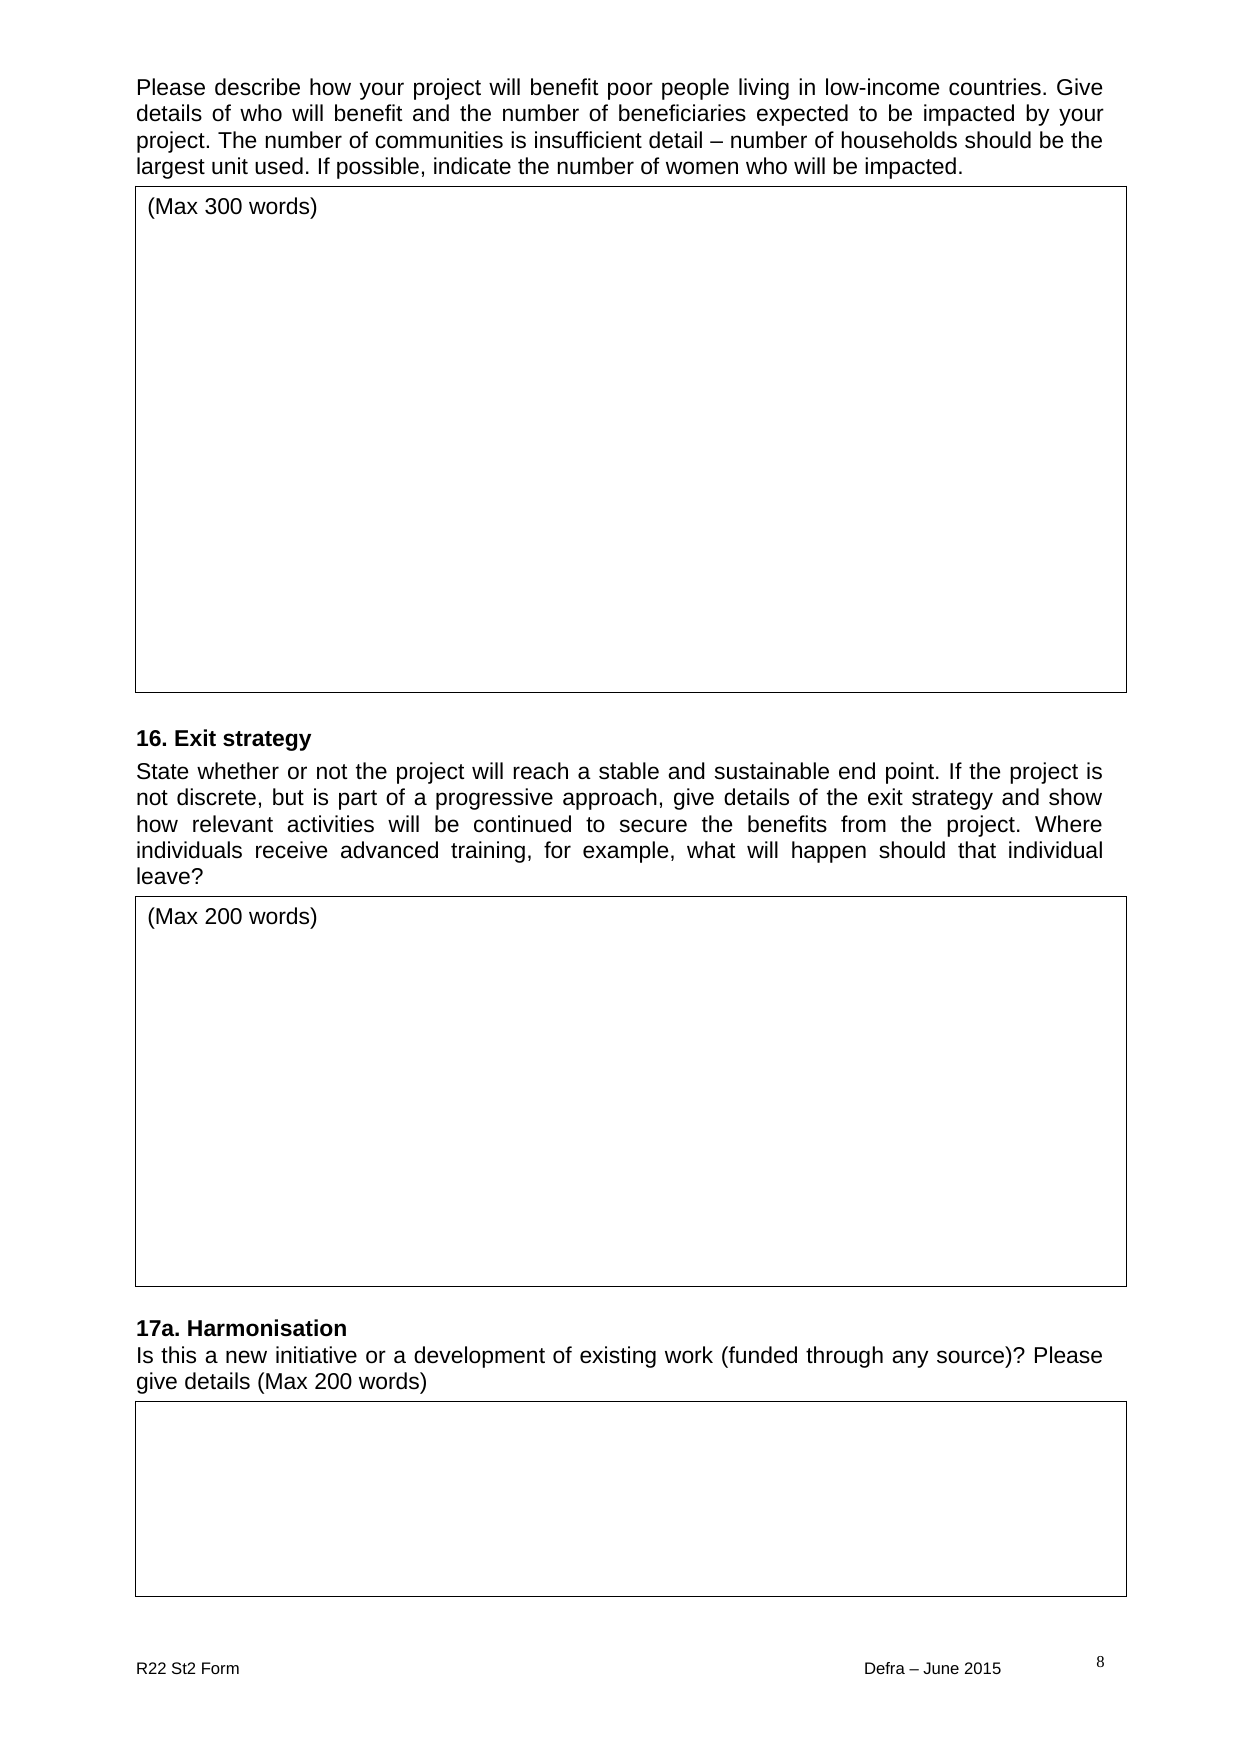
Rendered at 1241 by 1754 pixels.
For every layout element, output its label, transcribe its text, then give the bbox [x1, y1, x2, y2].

table_header [136, 1402, 1126, 1596]
text Is this a new initiative or a development of existing work (funded through any source)? Please give details (Max 200 words) [136, 1342, 1104, 1394]
text 16. Exit strategy [136, 725, 1104, 752]
table_header (Max 200 words) [136, 897, 1126, 1286]
text Please describe how your project will benefit poor people living in low-income countries. Give details of who will benefit and the number of beneficiaries expected to be impacted by your project. The number of communities is insufficient detail – number of households should be the largest unit used. If possible, indicate the number of women who will be impacted. [136, 74, 1104, 179]
text State whether or not the project will reach a stable and sustainable end point. If the project is not discrete, but is part of a progressive approach, give details of the exit strategy and show how relevant activities will be continued to secure the benefits from the project. Where individuals receive advanced training, for example, what will happen should that individual leave? [136, 758, 1104, 890]
table_header (Max 300 words) [136, 187, 1126, 692]
text 17a. Harmonisation [136, 1315, 1104, 1342]
